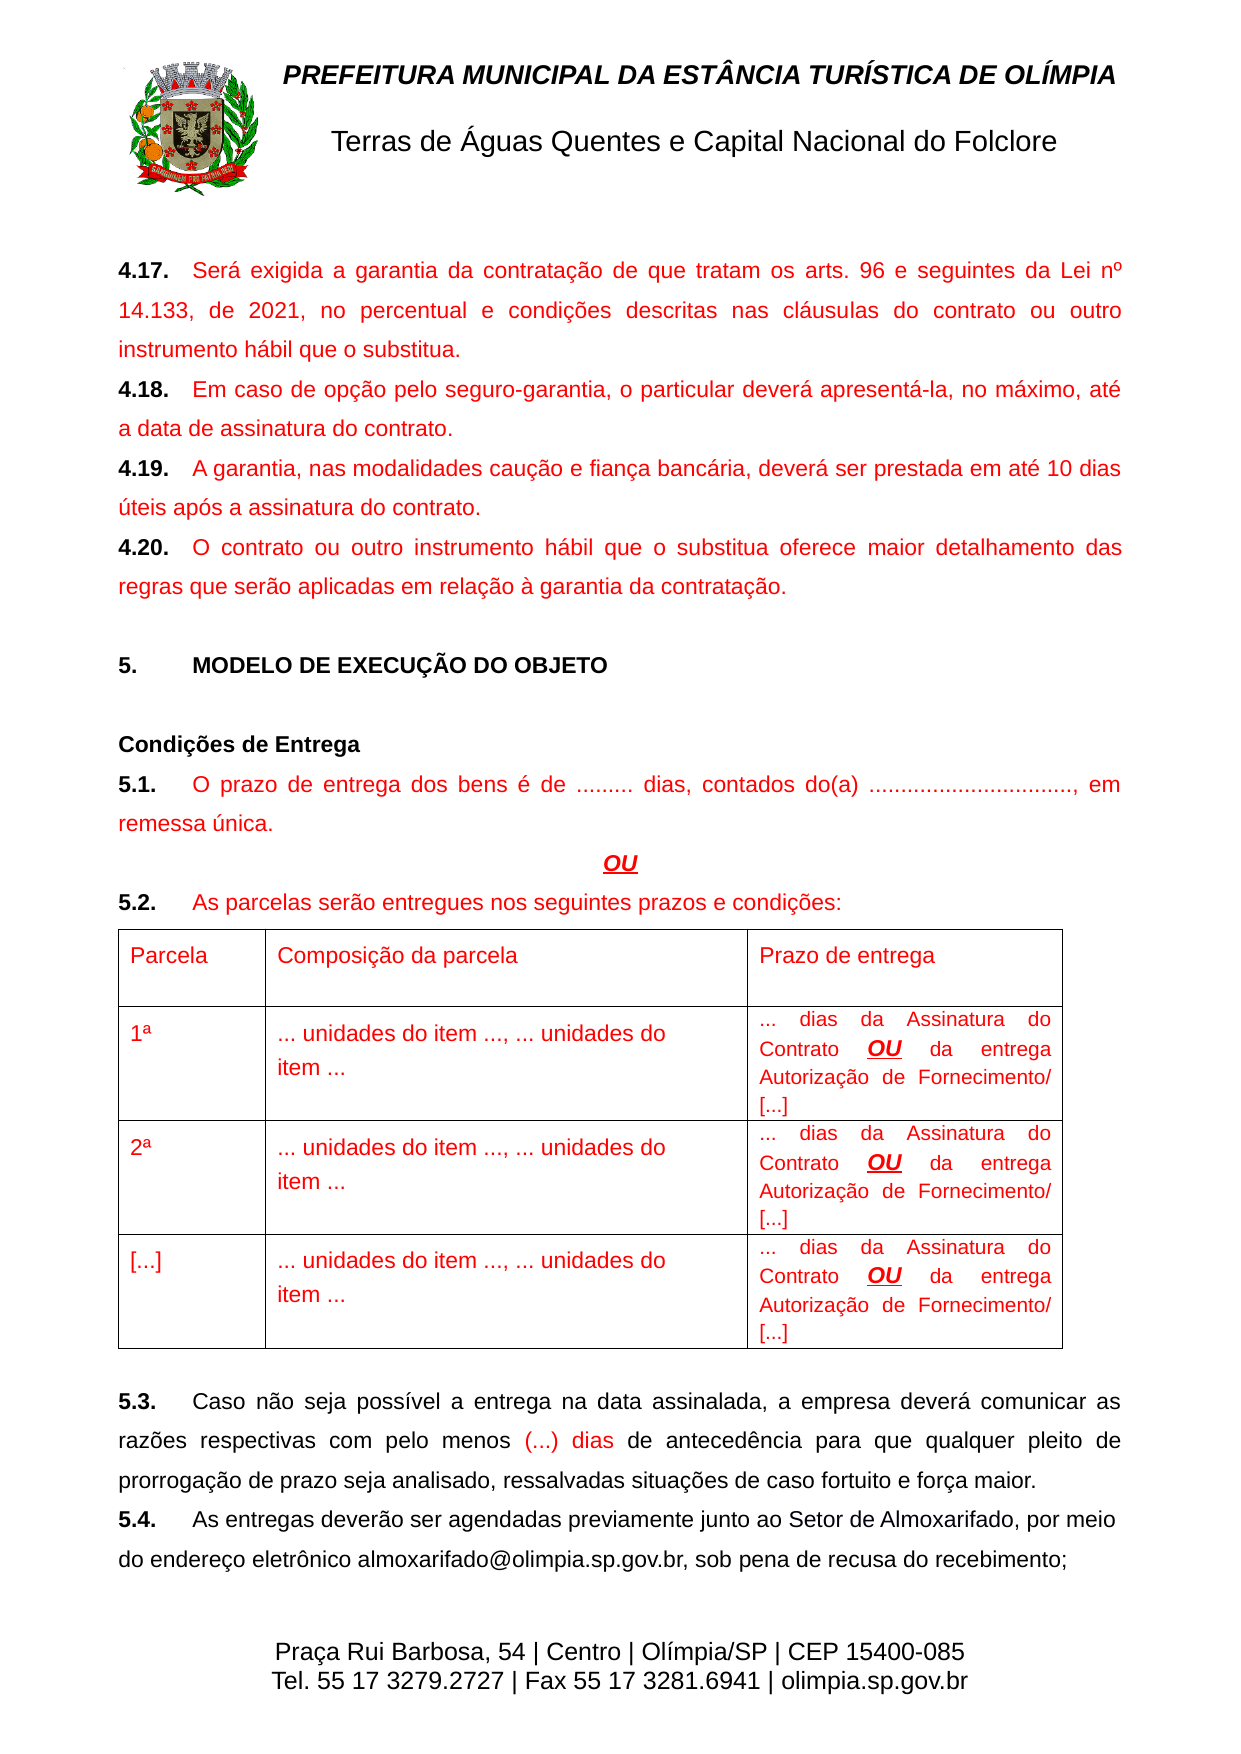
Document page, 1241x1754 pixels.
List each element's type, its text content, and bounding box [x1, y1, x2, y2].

table_cell 1ª [119, 1007, 265, 1120]
list A garantia, nas modalidades caução e fiança bancária, deverá ser prestada em até 10 dias úteis após a assinatura do contrato. [118, 455, 1122, 521]
picture [121, 59, 267, 200]
table_cell ... unidades do item ..., ... unidades do item ... [266, 1235, 747, 1347]
table_cell 2ª [119, 1121, 265, 1234]
table_header Parcela [119, 930, 265, 1006]
list MODELO DE EXECUÇÃO DO OBJETO [118, 652, 1122, 678]
list Em caso de opção pelo seguro-garantia, o particular deverá apresentá-la, no máximo, até a data de assinatura do contrato. [118, 376, 1122, 442]
subtitle Condições de Entrega [118, 731, 1122, 757]
table_cell ... dias da Assinatura do Contrato OU da entrega Autorização de Fornecimento/ [...] [748, 1007, 1062, 1120]
table_cell [...] [119, 1235, 265, 1347]
list As parcelas serão entregues nos seguintes prazos e condições: [118, 889, 1122, 915]
table_cell ... dias da Assinatura do Contrato OU da entrega Autorização de Fornecimento/ [...] [748, 1121, 1062, 1234]
table_cell ... dias da Assinatura do Contrato OU da entrega Autorização de Fornecimento/ [...] [748, 1235, 1062, 1347]
table_header Prazo de entrega [748, 930, 1062, 1006]
list O prazo de entrega dos bens é de ......... dias, contados do(a) ................................, em remessa única. [118, 771, 1122, 836]
table_cell ... unidades do item ..., ... unidades do item ... [266, 1007, 747, 1120]
text OU [118, 849, 1122, 876]
table_header Composição da parcela [266, 930, 747, 1006]
list As entregas deverão ser agendadas previamente junto ao Setor de Almoxarifado, por meio do endereço eletrônico almoxarifado@olimpia.sp.gov.br, sob pena de recusa do recebimento; [118, 1506, 1122, 1572]
list Caso não seja possível a entrega na data assinalada, a empresa deverá comunicar as razões respectivas com pelo menos (...) dias de antecedência para que qualquer pleito de prorrogação de prazo seja analisado, ressalvadas situações de caso fortuito e força maior. [118, 1388, 1122, 1493]
table_cell ... unidades do item ..., ... unidades do item ... [266, 1121, 747, 1234]
list O contrato ou outro instrumento hábil que o substitua oferece maior detalhamento das regras que serão aplicadas em relação à garantia da contratação. [118, 534, 1122, 599]
list Será exigida a garantia da contratação de que tratam os arts. 96 e seguintes da Lei nº 14.133, de 2021, no percentual e condições descritas nas cláusulas do contrato ou outro instrumento hábil que o substitua. [118, 257, 1122, 363]
